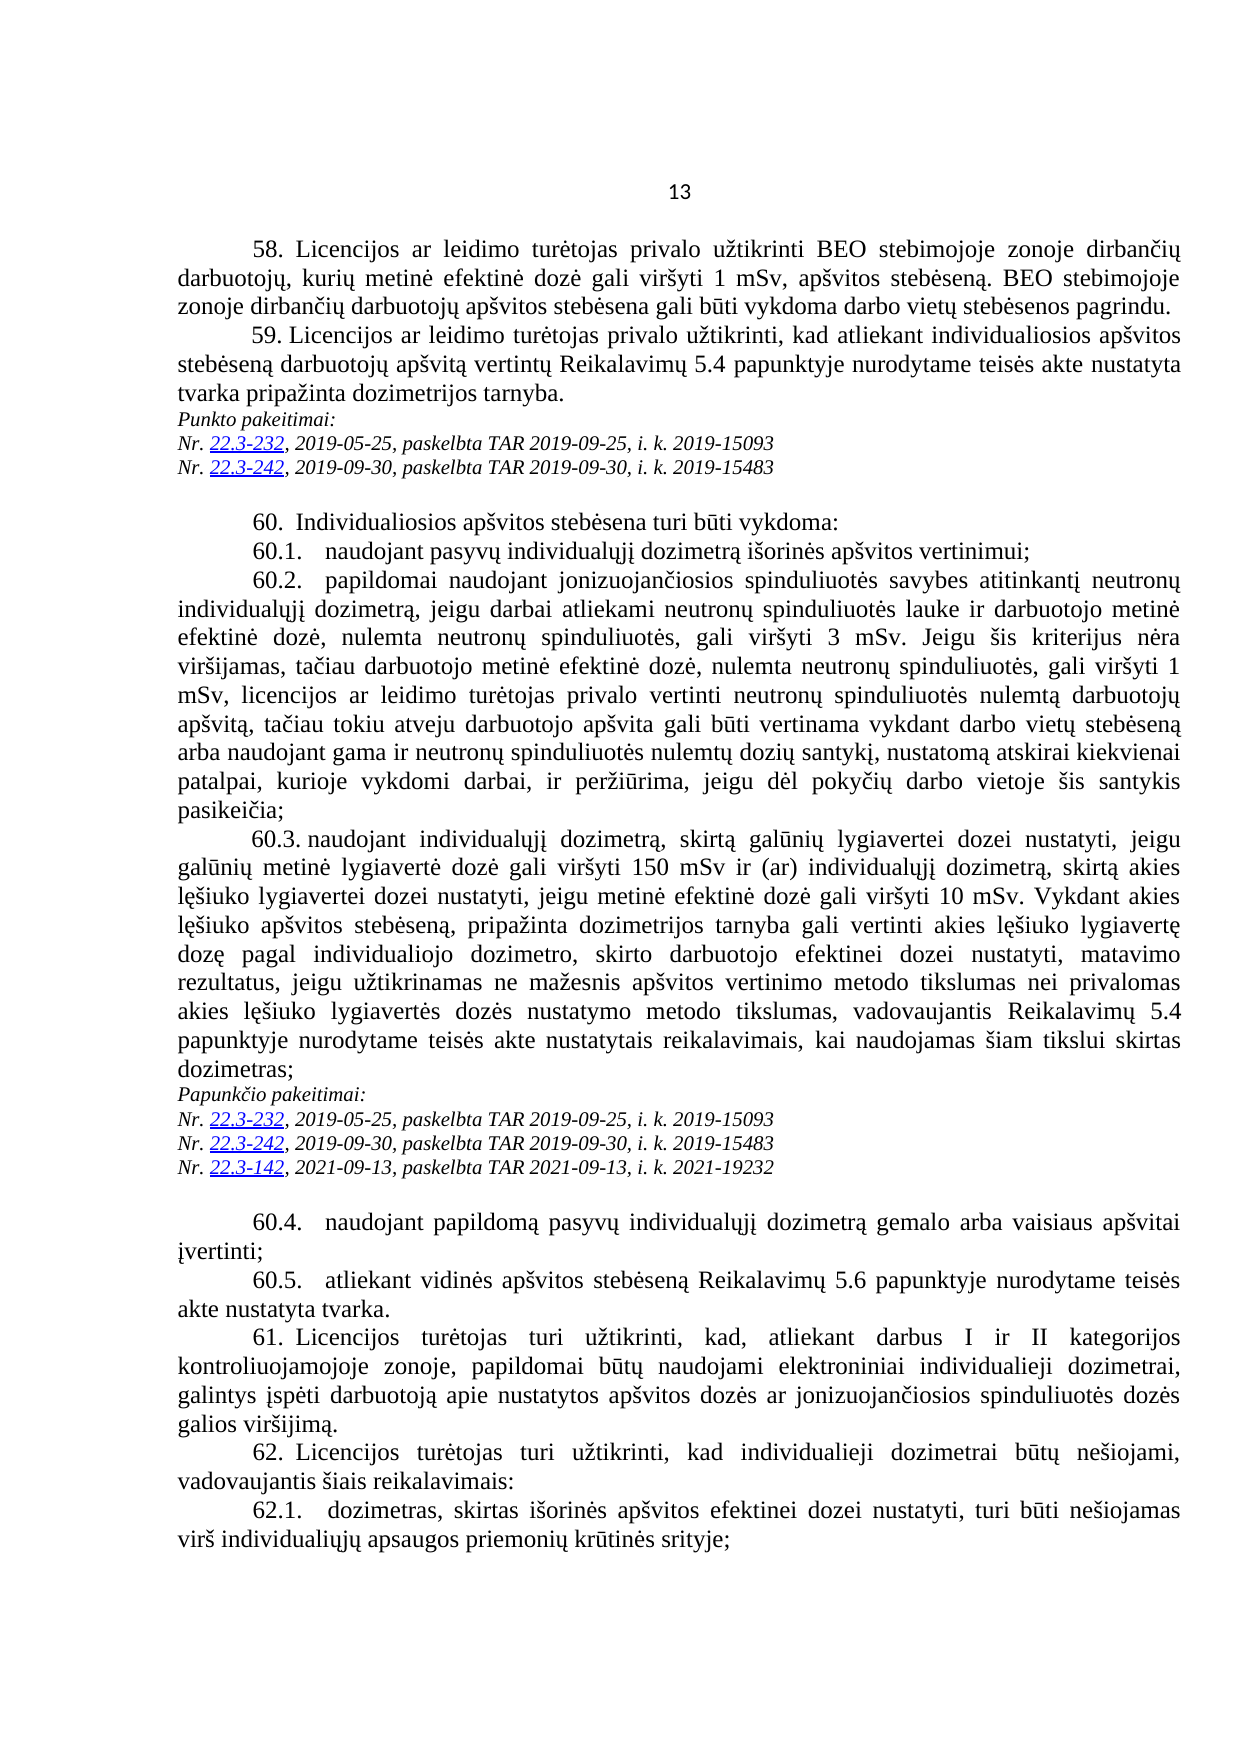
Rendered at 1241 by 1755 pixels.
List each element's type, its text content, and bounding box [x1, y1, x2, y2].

text 60. Individualiosios apšvitos stebėsena turi būti vykdoma: [177, 507, 1181, 536]
text 59. Licencijos ar leidimo turėtojas privalo užtikrinti, kad atliekant individualiosios apšvitos stebėseną darbuotojų apšvitą vertintų Reikalavimų 5.4 papunktyje nurodytame teisės akte nustatyta tvarka pripažinta dozimetrijos tarnyba. [177, 320, 1181, 406]
text Nr. 22.3-242, 2019-09-30, paskelbta TAR 2019-09-30, i. k. 2019-15483 [177, 1131, 1181, 1154]
text 62.1. dozimetras, skirtas išorinės apšvitos efektinei dozei nustatyti, turi būti nešiojamas virš individualiųjų apsaugos priemonių krūtinės srityje; [177, 1495, 1181, 1552]
text Nr. 22.3-232, 2019-05-25, paskelbta TAR 2019-09-25, i. k. 2019-15093 [177, 1106, 1181, 1131]
text 60.1. naudojant pasyvų individualųjį dozimetrą išorinės apšvitos vertinimui; [177, 536, 1181, 565]
text 58. Licencijos ar leidimo turėtojas privalo užtikrinti BEO stebimojoje zonoje dirbančių darbuotojų, kurių metinė efektinė dozė gali viršyti 1 mSv, apšvitos stebėseną. BEO stebimojoje zonoje dirbančių darbuotojų apšvitos stebėsena gali būti vykdoma darbo vietų stebėsenos pagrindu. [177, 234, 1181, 320]
text Nr. 22.3-232, 2019-05-25, paskelbta TAR 2019-09-25, i. k. 2019-15093 [177, 431, 1181, 454]
text Papunkčio pakeitimai: [177, 1082, 1181, 1106]
text 60.3. naudojant individualųjį dozimetrą, skirtą galūnių lygiavertei dozei nustatyti, jeigu galūnių metinė lygiavertė dozė gali viršyti 150 mSv ir (ar) individualųjį dozimetrą, skirtą akies lęšiuko lygiavertei dozei nustatyti, jeigu metinė efektinė dozė gali viršyti 10 mSv. Vykdant akies lęšiuko apšvitos stebėseną, pripažinta dozimetrijos tarnyba gali vertinti akies lęšiuko lygiavertę dozę pagal individualiojo dozimetro, skirto darbuotojo efektinei dozei nustatyti, matavimo rezultatus, jeigu užtikrinamas ne mažesnis apšvitos vertinimo metodo tikslumas nei privalomas akies lęšiuko lygiavertės dozės nustatymo metodo tikslumas, vadovaujantis Reikalavimų 5.4 papunktyje nurodytame teisės akte nustatytais reikalavimais, kai naudojamas šiam tikslui skirtas dozimetras; [177, 824, 1181, 1082]
text 60.4. naudojant papildomą pasyvų individualųjį dozimetrą gemalo arba vaisiaus apšvitai įvertinti; [177, 1207, 1181, 1265]
text Punkto pakeitimai: [177, 406, 1181, 431]
text Nr. 22.3-142, 2021-09-13, paskelbta TAR 2021-09-13, i. k. 2021-19232 [177, 1154, 1181, 1179]
text 61. Licencijos turėtojas turi užtikrinti, kad, atliekant darbus I ir II kategorijos kontroliuojamojoje zonoje, papildomai būtų naudojami elektroniniai individualieji dozimetrai, galintys įspėti darbuotoją apie nustatytos apšvitos dozės ar jonizuojančiosios spinduliuotės dozės galios viršijimą. [177, 1322, 1181, 1437]
text 60.2. papildomai naudojant jonizuojančiosios spinduliuotės savybes atitinkantį neutronų individualųjį dozimetrą, jeigu darbai atliekami neutronų spinduliuotės lauke ir darbuotojo metinė efektinė dozė, nulemta neutronų spinduliuotės, gali viršyti 3 mSv. Jeigu šis kriterijus nėra viršijamas, tačiau darbuotojo metinė efektinė dozė, nulemta neutronų spinduliuotės, gali viršyti 1 mSv, licencijos ar leidimo turėtojas privalo vertinti neutronų spinduliuotės nulemtą darbuotojų apšvitą, tačiau tokiu atveju darbuotojo apšvita gali būti vertinama vykdant darbo vietų stebėseną arba naudojant gama ir neutronų spinduliuotės nulemtų dozių santykį, nustatomą atskirai kiekvienai patalpai, kurioje vykdomi darbai, ir peržiūrima, jeigu dėl pokyčių darbo vietoje šis santykis pasikeičia; [177, 565, 1181, 824]
text 60.5. atliekant vidinės apšvitos stebėseną Reikalavimų 5.6 papunktyje nurodytame teisės akte nustatyta tvarka. [177, 1265, 1181, 1322]
text 62. Licencijos turėtojas turi užtikrinti, kad individualieji dozimetrai būtų nešiojami, vadovaujantis šiais reikalavimais: [177, 1437, 1181, 1495]
text Nr. 22.3-242, 2019-09-30, paskelbta TAR 2019-09-30, i. k. 2019-15483 [177, 454, 1181, 479]
